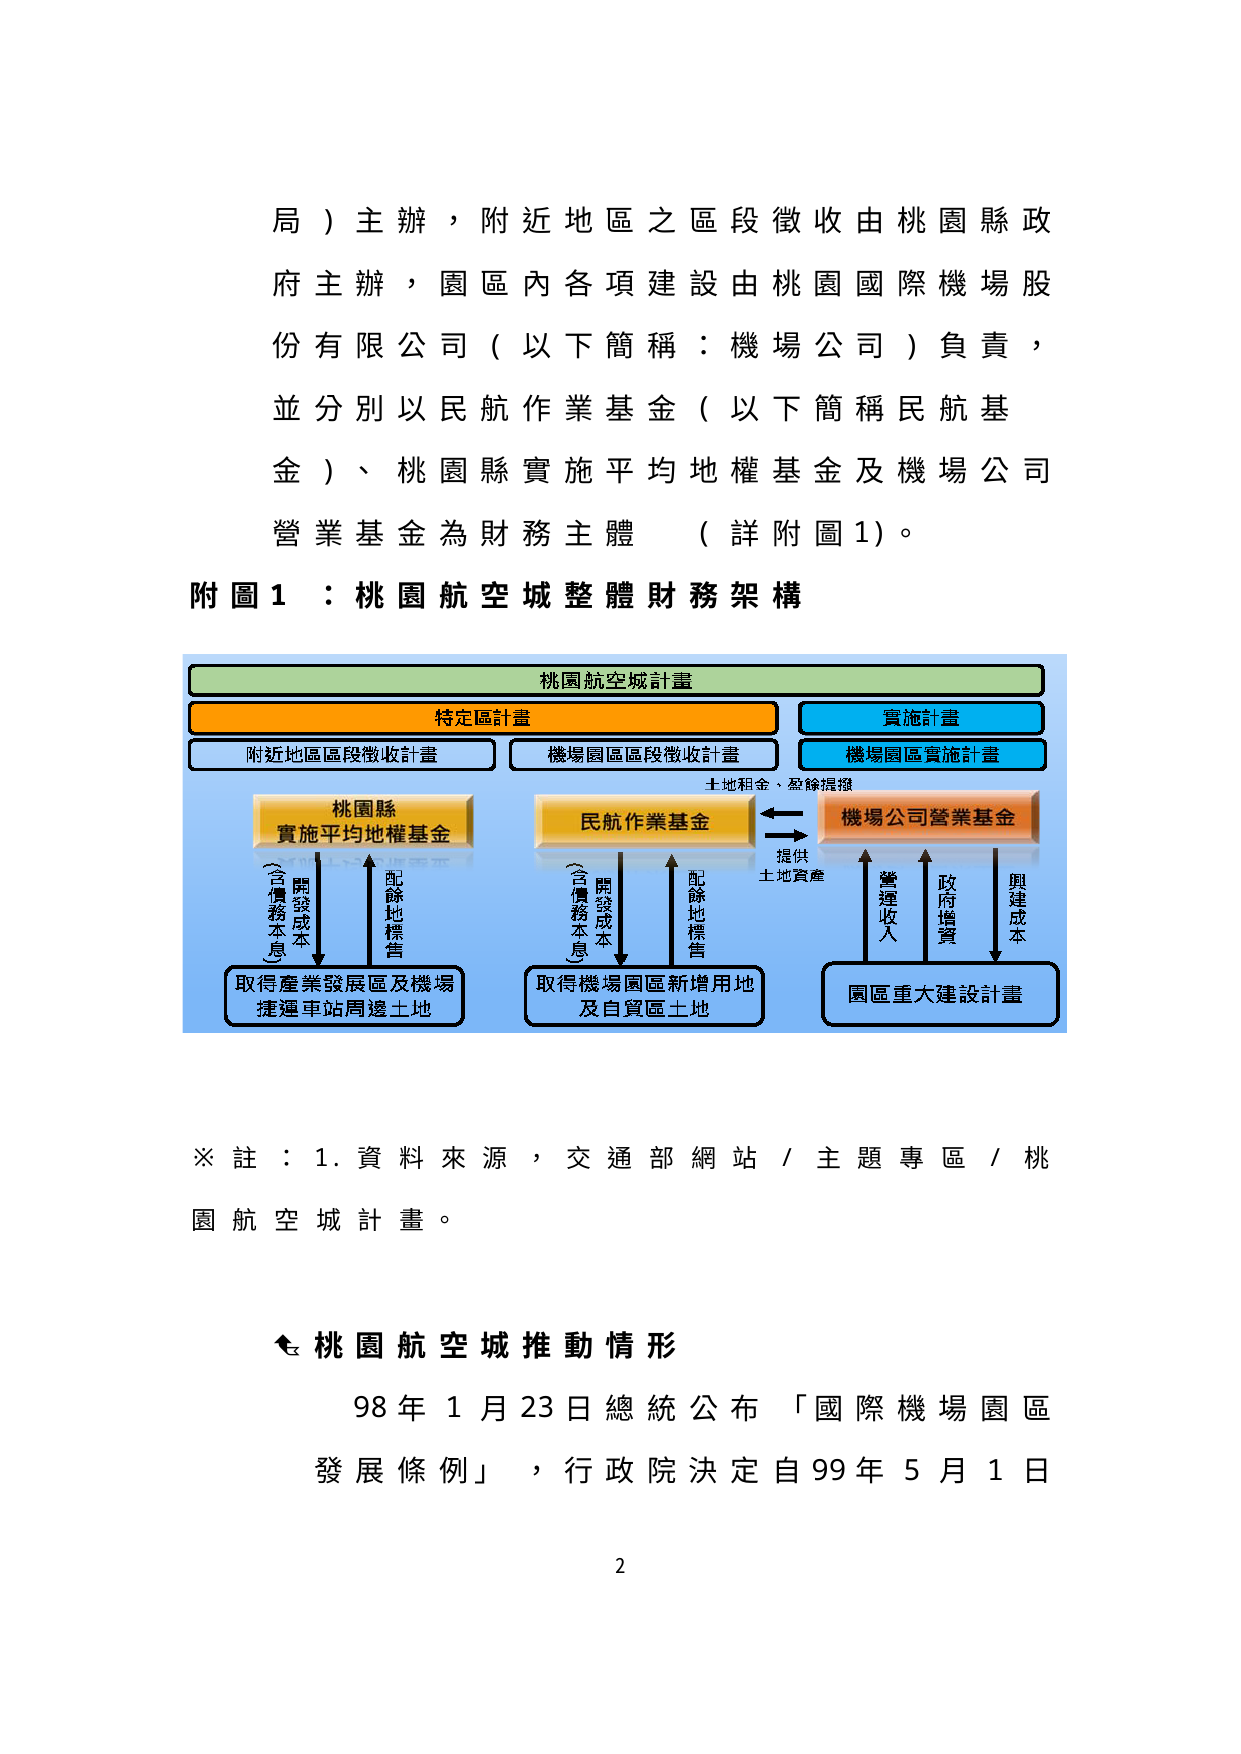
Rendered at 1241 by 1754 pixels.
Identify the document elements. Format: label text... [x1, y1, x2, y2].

text 局)主辦，附近地區之區段徵收由桃園縣政府主辦，園區內各項建設由桃園國際機場股份有限公司(以下簡稱：機場公司)負責，並分別以民航作業基金(以下簡稱民航基金)、桃園縣實施平均地權基金及機場公司營業基金為財務主體 (詳附圖1)。 [242, 177, 1058, 552]
text 桃園航空城推動情形 [242, 1302, 1058, 1365]
text 附圖1 ：桃園航空城整體財務架構 [183, 552, 1058, 615]
text 98年1月23日總統公布「國際機場園區發展條例」，行政院決定自99年5月1日起施行，並以桃園國際機場為適用機場，依據前揭條例第5、6及9等條文之規定，相關作業分階段推動。行政院於100年4月核定桃園國際機場園區綱要計畫(以下簡稱綱要計畫)，101年5月核定臺灣桃園國際機場園區實施計畫(以下簡稱實施計畫)，內政部擬訂之特定區計畫將於103年7月份再次審查。 [271, 1365, 1058, 1490]
text ※註：1.資料來源，交通部網站/主題專區/桃園航空城計畫。 [183, 1115, 1058, 1240]
